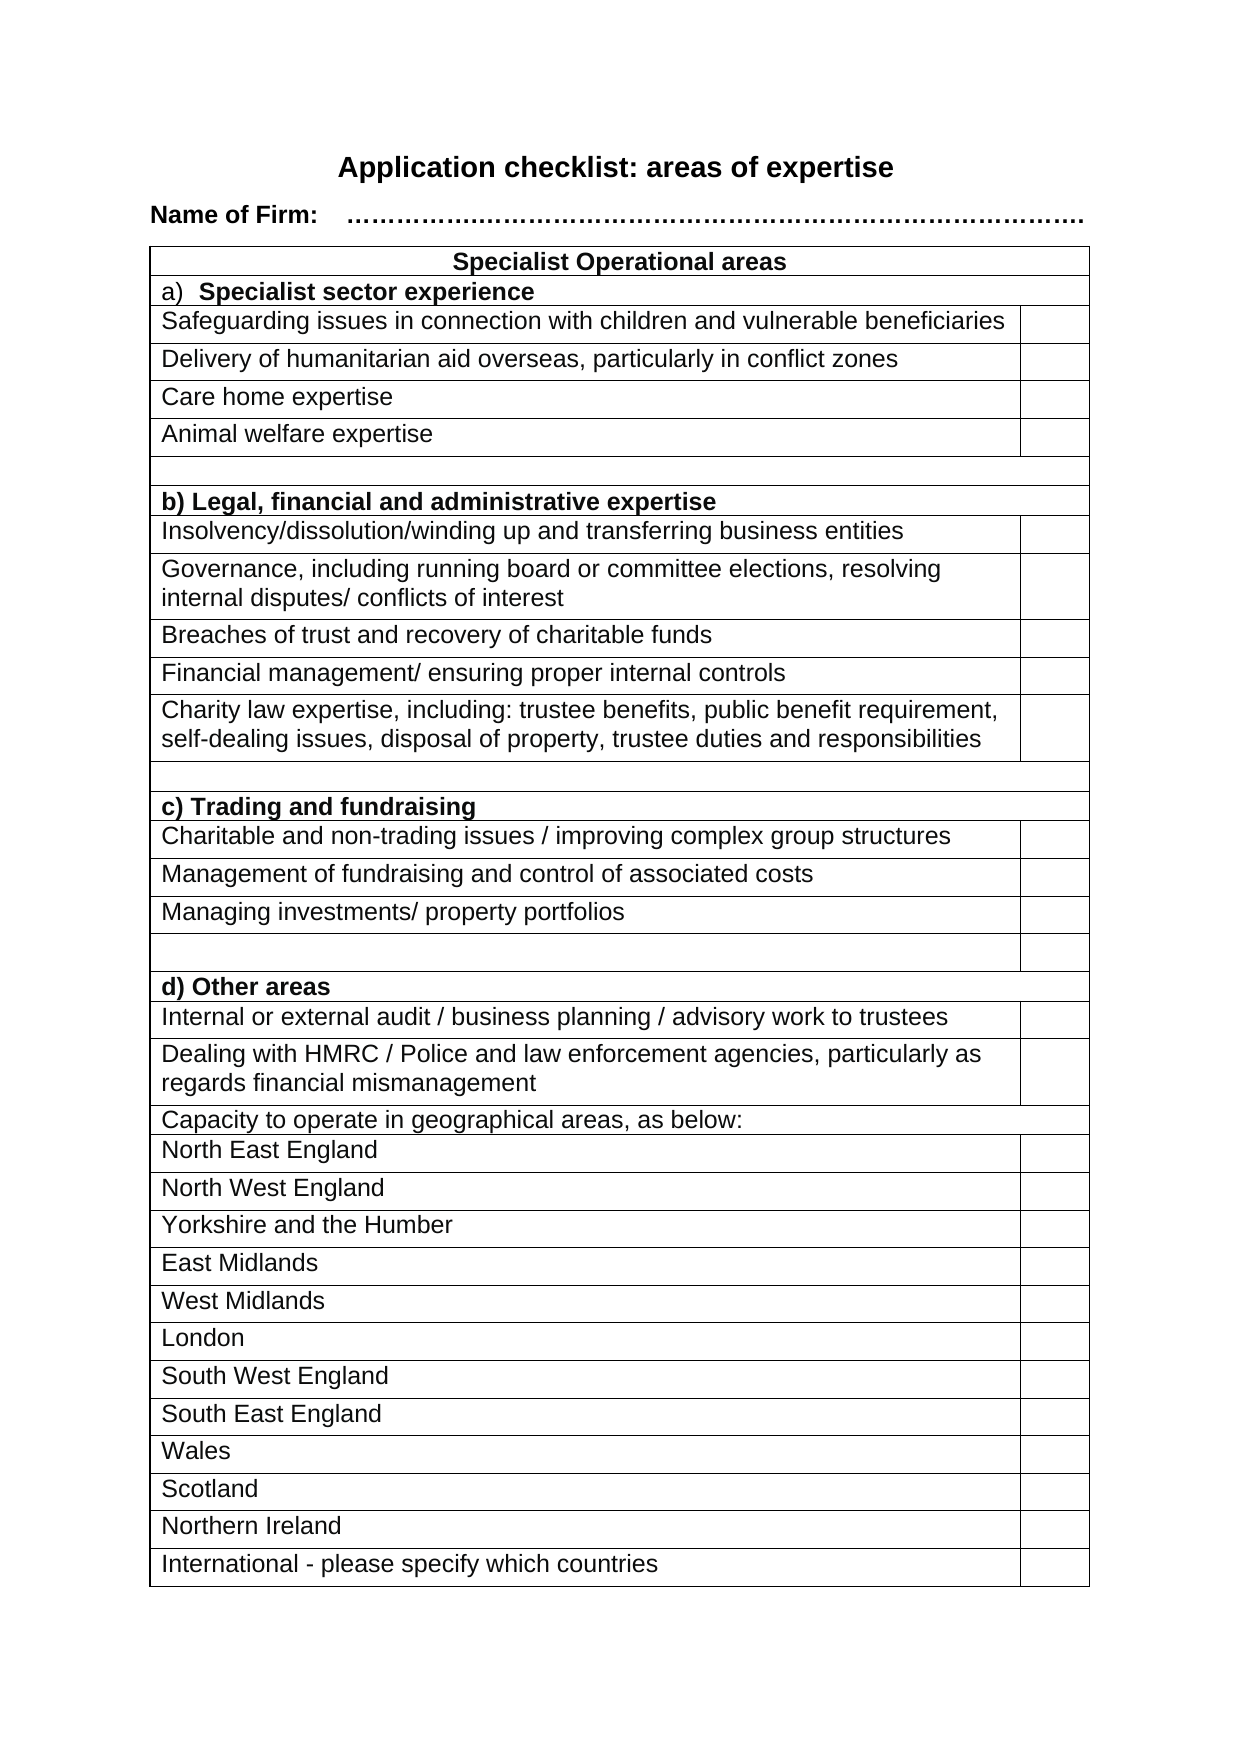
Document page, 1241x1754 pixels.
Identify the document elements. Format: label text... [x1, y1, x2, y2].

table_cell Charity law expertise, including: trustee benefits, public benefit requirement, self-dealing issues, disposal of property, trustee duties and responsibilities [151, 695, 1020, 761]
table_cell d) Other areas [151, 972, 161, 1001]
table_cell Breaches of trust and recovery of charitable funds [151, 620, 1020, 657]
table_cell [1021, 859, 1089, 896]
table_cell [1021, 1549, 1089, 1586]
table_cell Care home expertise [151, 381, 1020, 418]
table_cell [1021, 1399, 1089, 1435]
table_cell [1021, 1323, 1089, 1360]
table_cell Governance, including running board or committee elections, resolving internal disputes/ conflicts of interest [151, 554, 1020, 619]
table_cell [151, 762, 1089, 791]
table_cell [1021, 1002, 1089, 1038]
table_cell West Midlands [151, 1286, 1020, 1322]
table_cell International - please specify which countries [151, 1549, 1020, 1586]
table_cell [1021, 658, 1089, 694]
table_cell North West England [151, 1173, 1020, 1209]
table_cell London [151, 1323, 1020, 1360]
table_cell [1021, 1361, 1089, 1397]
table_cell North East England [151, 1135, 1020, 1172]
table_cell [151, 934, 1020, 971]
table_cell [1021, 1286, 1089, 1322]
table_cell Safeguarding issues in connection with children and vulnerable beneficiaries [151, 306, 1020, 343]
table_cell Dealing with HMRC / Police and law enforcement agencies, particularly as regards financial mismanagement [151, 1039, 1020, 1104]
table_cell Charitable and non-trading issues / improving complex group structures [151, 821, 1020, 858]
table_cell [1021, 1474, 1089, 1510]
table_cell Managing investments/ property portfolios [151, 897, 1020, 933]
text Name of Firm: …………….………………………………………………………………. [150, 200, 1090, 229]
table_cell South East England [151, 1399, 1020, 1435]
table_cell East Midlands [151, 1248, 1020, 1285]
table_cell Scotland [151, 1474, 1020, 1510]
table_cell [1021, 1135, 1089, 1172]
table_cell Capacity to operate in geographical areas, as below: [151, 1106, 1089, 1134]
table_cell [1021, 419, 1089, 456]
table_cell d) Other areas [1078, 972, 1089, 1001]
table_cell [1021, 695, 1089, 761]
text Application checklist: areas of expertise [150, 150, 1090, 183]
table_cell [1021, 554, 1089, 619]
table_cell [1021, 344, 1089, 380]
table_cell [1021, 897, 1089, 933]
table_cell Yorkshire and the Humber [151, 1211, 1020, 1247]
table_cell [1021, 821, 1089, 858]
table_cell Management of fundraising and control of associated costs [151, 859, 1020, 896]
table_cell [1021, 1039, 1089, 1104]
table_cell Financial management/ ensuring proper internal controls [151, 658, 1020, 694]
table_cell Wales [151, 1436, 1020, 1473]
table_cell [1021, 620, 1089, 657]
table_cell [1021, 381, 1089, 418]
table_cell [1021, 306, 1089, 343]
table_cell [1021, 934, 1089, 971]
table_cell [1021, 1211, 1089, 1247]
table_cell South West England [151, 1361, 1020, 1397]
table_cell Insolvency/dissolution/winding up and transferring business entities [151, 516, 1020, 553]
table_cell [1021, 1248, 1089, 1285]
table_cell Delivery of humanitarian aid overseas, particularly in conflict zones [151, 344, 1020, 380]
table_cell [151, 457, 1089, 485]
table_cell [1021, 1511, 1089, 1548]
table_cell [1021, 1436, 1089, 1473]
table_cell [1021, 1173, 1089, 1209]
table_cell Animal welfare expertise [151, 419, 1020, 456]
table_cell Internal or external audit / business planning / advisory work to trustees [151, 1002, 1020, 1038]
table_cell Northern Ireland [151, 1511, 1020, 1548]
table_cell [1021, 516, 1089, 553]
table_cell Specialist sector experience [151, 276, 1089, 305]
